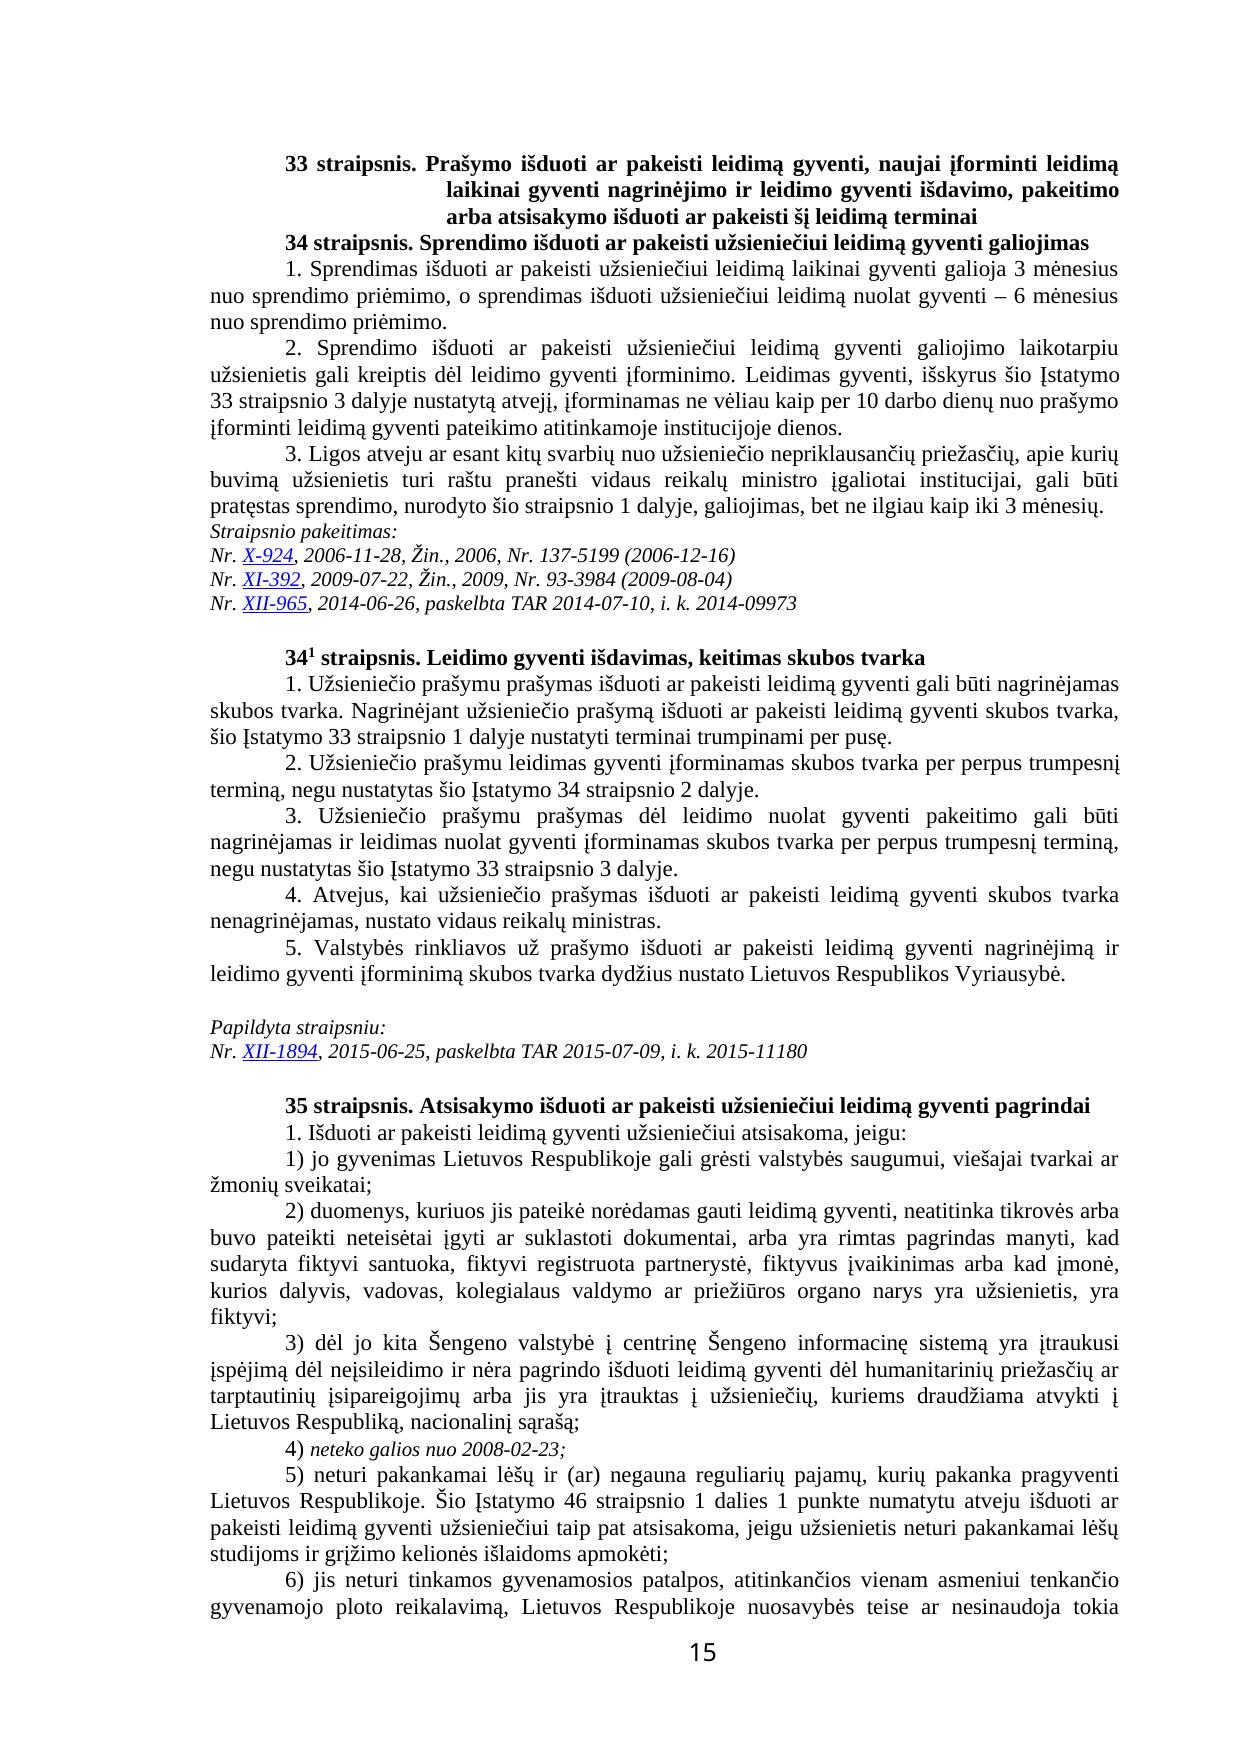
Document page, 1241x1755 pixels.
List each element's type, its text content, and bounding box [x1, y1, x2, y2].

text Nr. XII-1894, 2015-06-25, paskelbta TAR 2015-07-09, i. k. 2015-11180 [210, 1039, 1120, 1063]
text 35 straipsnis. Atsisakymo išduoti ar pakeisti užsieniečiui leidimą gyventi pagrindai [285, 1092, 1120, 1118]
text 2. Užsieniečio prašymu leidimas gyventi įforminamas skubos tvarka per perpus trumpesnį terminą, negu nustatytas šio Įstatymo 34 straipsnio 2 dalyje. [210, 749, 1120, 802]
text 3. Užsieniečio prašymu prašymas dėl leidimo nuolat gyventi pakeitimo gali būti nagrinėjamas ir leidimas nuolat gyventi įforminamas skubos tvarka per perpus trumpesnį terminą, negu nustatytas šio Įstatymo 33 straipsnio 3 dalyje. [210, 802, 1120, 881]
text Nr. XI-392, 2009-07-22, Žin., 2009, Nr. 93-3984 (2009-08-04) [210, 567, 1120, 591]
text 5. Valstybės rinkliavos už prašymo išduoti ar pakeisti leidimą gyventi nagrinėjimą ir leidimo gyventi įforminimą skubos tvarka dydžius nustato Lietuvos Respublikos Vyriausybė. [210, 934, 1120, 987]
text 6) jis neturi tinkamos gyvenamosios patalpos, atitinkančios vienam asmeniui tenkančio gyvenamojo ploto reikalavimą, Lietuvos Respublikoje nuosavybės teise ar nesinaudoja tokia [210, 1567, 1120, 1619]
text 2. Sprendimo išduoti ar pakeisti užsieniečiui leidimą gyventi galiojimo laikotarpiu užsienietis gali kreiptis dėl leidimo gyventi įforminimo. Leidimas gyventi, išskyrus šio Įstatymo 33 straipsnio 3 dalyje nustatytą atvejį, įforminamas ne vėliau kaip per 10 darbo dienų nuo prašymo įforminti leidimą gyventi pateikimo atitinkamoje institucijoje dienos. [210, 334, 1120, 440]
text 1. Sprendimas išduoti ar pakeisti užsieniečiui leidimą laikinai gyventi galioja 3 mėnesius nuo sprendimo priėmimo, o sprendimas išduoti užsieniečiui leidimą nuolat gyventi – 6 mėnesius nuo sprendimo priėmimo. [210, 255, 1120, 334]
text 1. Užsieniečio prašymu prašymas išduoti ar pakeisti leidimą gyventi gali būti nagrinėjamas skubos tvarka. Nagrinėjant užsieniečio prašymą išduoti ar pakeisti leidimą gyventi skubos tvarka, šio Įstatymo 33 straipsnio 1 dalyje nustatyti terminai trumpinami per pusę. [210, 670, 1120, 749]
text 2) duomenys, kuriuos jis pateikė norėdamas gauti leidimą gyventi, neatitinka tikrovės arba buvo pateikti neteisėtai įgyti ar suklastoti dokumentai, arba yra rimtas pagrindas manyti, kad sudaryta fiktyvi santuoka, fiktyvi registruota partnerystė, fiktyvus įvaikinimas arba kad įmonė, kurios dalyvis, vadovas, kolegialaus valdymo ar priežiūros organo narys yra užsienietis, yra fiktyvi; [210, 1198, 1120, 1329]
text Nr. X-924, 2006-11-28, Žin., 2006, Nr. 137-5199 (2006-12-16) [210, 543, 1120, 567]
text 3. Ligos atveju ar esant kitų svarbių nuo užsieniečio nepriklausančių priežasčių, apie kurių buvimą užsienietis turi raštu pranešti vidaus reikalų ministro įgaliotai institucijai, gali būti pratęstas sprendimo, nurodyto šio straipsnio 1 dalyje, galiojimas, bet ne ilgiau kaip iki 3 mėnesių. [210, 440, 1120, 519]
text 5) neturi pakankamai lėšų ir (ar) negauna reguliarių pajamų, kurių pakanka pragyventi Lietuvos Respublikoje. Šio Įstatymo 46 straipsnio 1 dalies 1 punkte numatytu atveju išduoti ar pakeisti leidimą gyventi užsieniečiui taip pat atsisakoma, jeigu užsienietis neturi pakankamai lėšų studijoms ir grįžimo kelionės išlaidoms apmokėti; [210, 1461, 1120, 1567]
text 1. Išduoti ar pakeisti leidimą gyventi užsieniečiui atsisakoma, jeigu: [210, 1118, 1120, 1145]
text 4. Atvejus, kai užsieniečio prašymas išduoti ar pakeisti leidimą gyventi skubos tvarka nenagrinėjamas, nustato vidaus reikalų ministras. [210, 881, 1120, 934]
text Nr. XII-965, 2014-06-26, paskelbta TAR 2014-07-10, i. k. 2014-09973 [210, 591, 1120, 615]
text 4) neteko galios nuo 2008-02-23; [210, 1435, 1120, 1461]
text 34 straipsnis. Sprendimo išduoti ar pakeisti užsieniečiui leidimą gyventi galiojimas [285, 229, 1120, 255]
text 33 straipsnis. Prašymo išduoti ar pakeisti leidimą gyventi, naujai įforminti leidimą laikinai gyventi nagrinėjimo ir leidimo gyventi išdavimo, pakeitimo arba atsisakymo išduoti ar pakeisti šį leidimą terminai [285, 150, 1120, 229]
text 341 straipsnis. Leidimo gyventi išdavimas, keitimas skubos tvarka [210, 644, 1120, 670]
text Papildyta straipsniu: [210, 1015, 1120, 1039]
text Straipsnio pakeitimas: [210, 519, 1120, 543]
text 1) jo gyvenimas Lietuvos Respublikoje gali grėsti valstybės saugumui, viešajai tvarkai ar žmonių sveikatai; [210, 1145, 1120, 1198]
text 3) dėl jo kita Šengeno valstybė į centrinę Šengeno informacinę sistemą yra įtraukusi įspėjimą dėl neįsileidimo ir nėra pagrindo išduoti leidimą gyventi dėl humanitarinių priežasčių ar tarptautinių įsipareigojimų arba jis yra įtrauktas į užsieniečių, kuriems draudžiama atvykti į Lietuvos Respubliką, nacionalinį sąrašą; [210, 1329, 1120, 1435]
